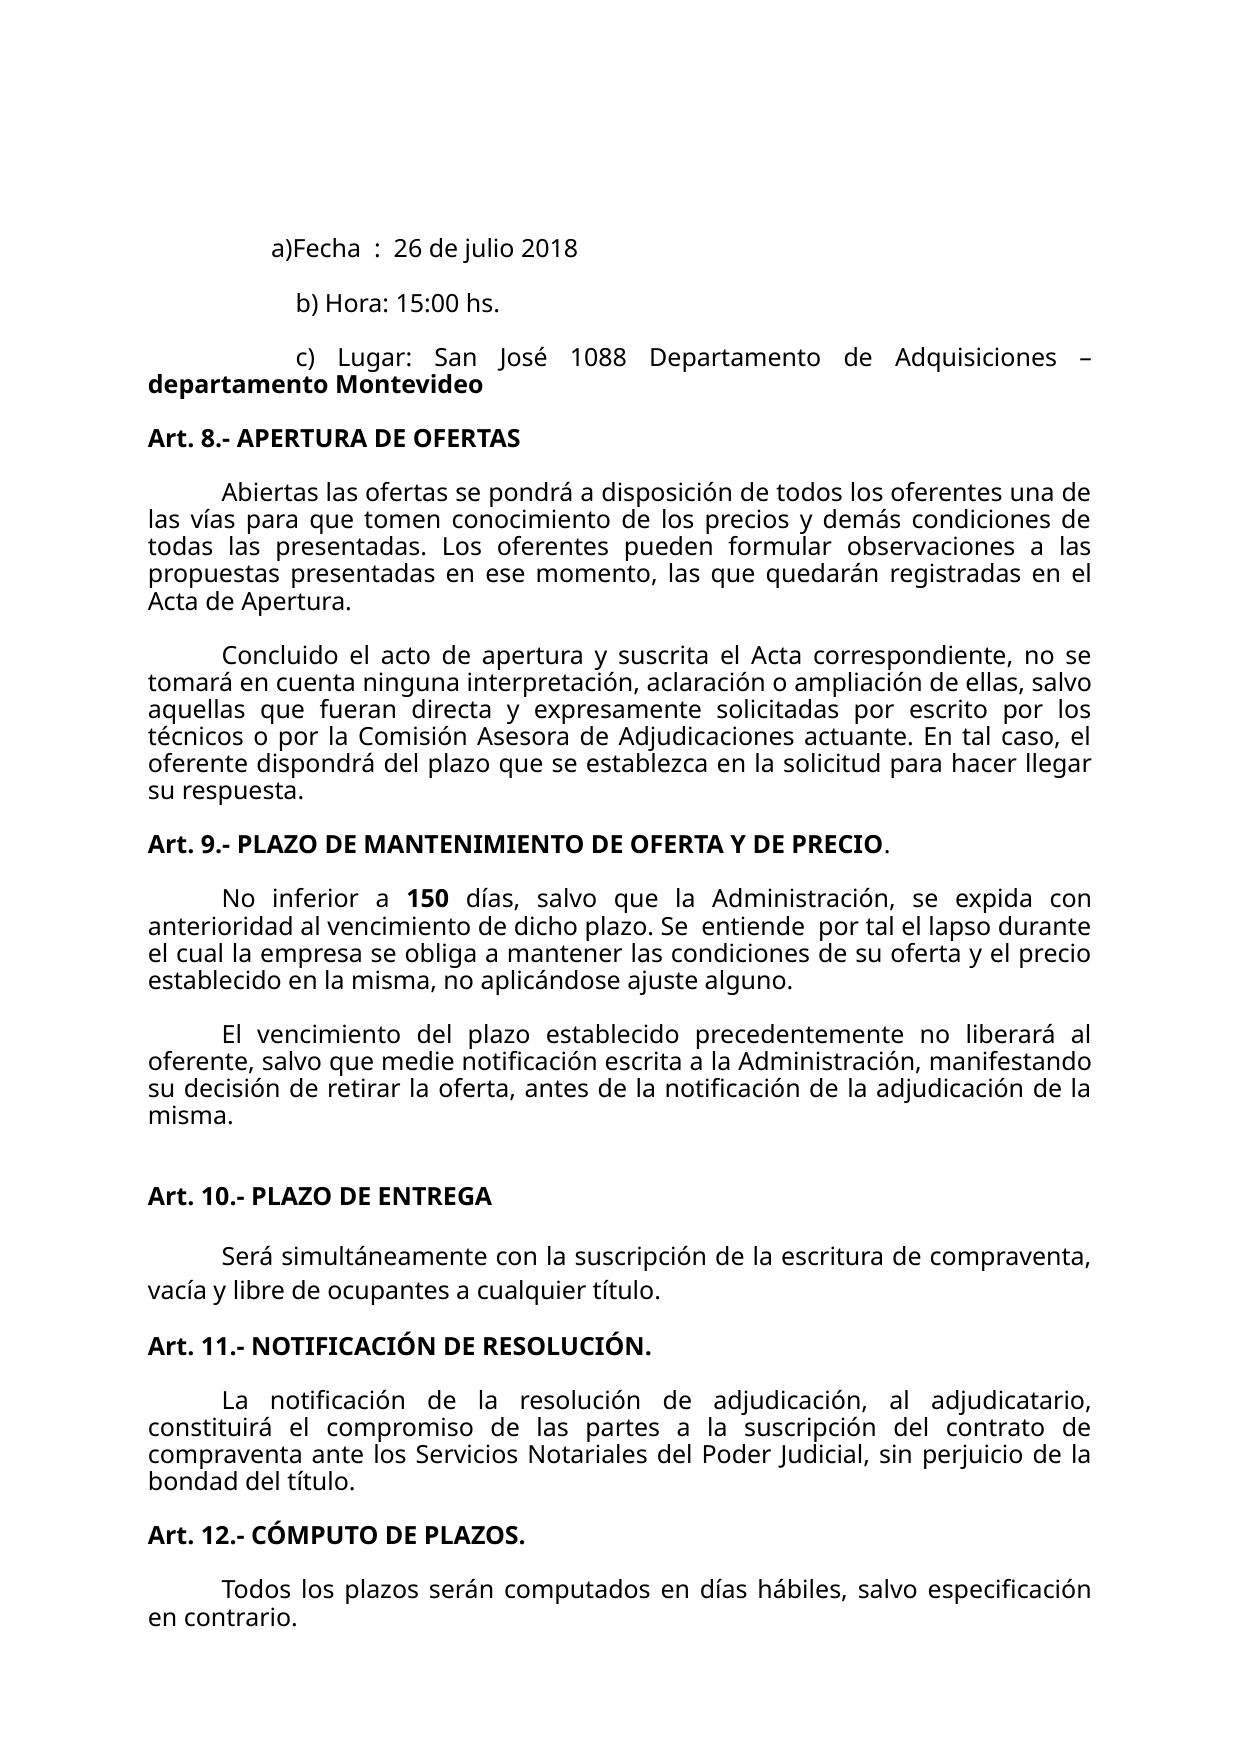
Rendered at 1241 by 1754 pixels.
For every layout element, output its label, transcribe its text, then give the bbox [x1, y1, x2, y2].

text Todos los plazos serán computados en días hábiles, salvo especificación en contrario. [148, 1577, 1093, 1631]
text El vencimiento del plazo establecido precedentemente no liberará al oferente, salvo que medie notificación escrita a la Administración, manifestando su decisión de retirar la oferta, antes de la notificación de la adjudicación de la misma. [148, 1022, 1093, 1130]
text Concluido el acto de apertura y suscrita el Acta correspondiente, no se tomará en cuenta ninguna interpretación, aclaración o ampliación de ellas, salvo aquellas que fueran directa y expresamente solicitadas por escrito por los técnicos o por la Comisión Asesora de Adjudicaciones actuante. En tal caso, el oferente dispondrá del plazo que se establezca en la solicitud para hacer llegar su respuesta. [148, 642, 1093, 805]
text Art. 11.- NOTIFICACIÓN DE RESOLUCIÓN. [148, 1333, 1093, 1361]
text a)Fecha : 26 de julio 2018 [148, 236, 1093, 263]
text La notificación de la resolución de adjudicación, al adjudicatario, constituirá el compromiso de las partes a la suscripción del contrato de compraventa ante los Servicios Notariales del Poder Judicial, sin perjuicio de la bondad del título. [148, 1388, 1093, 1496]
text Será simultáneamente con la suscripción de la escritura de compraventa, vacía y libre de ocupantes a cualquier título. [148, 1238, 1093, 1306]
subtitle Art. 8.- APERTURA DE OFERTAS [148, 426, 1093, 453]
text Abiertas las ofertas se pondrá a disposición de todos los oferentes una de las vías para que tomen conocimiento de los precios y demás condiciones de todas las presentadas. Los oferentes pueden formular observaciones a las propuestas presentadas en ese momento, las que quedarán registradas en el Acta de Apertura. [148, 480, 1093, 615]
text c) Lugar: San José 1088 Departamento de Adquisiciones –departamento Montevideo [148, 344, 1093, 399]
text No inferior a 150 días, salvo que la Administración, se expida con anterioridad al vencimiento de dicho plazo. Se entiende por tal el lapso durante el cual la empresa se obliga a mantener las condiciones de su oferta y el precio establecido en la misma, no aplicándose ajuste alguno. [148, 886, 1093, 994]
text Art. 12.- CÓMPUTO DE PLAZOS. [148, 1523, 1093, 1550]
text Art. 9.- PLAZO DE MANTENIMIENTO DE OFERTA Y DE PRECIO. [148, 832, 1093, 859]
text Art. 10.- PLAZO DE ENTREGA [148, 1184, 1093, 1211]
text b) Hora: 15:00 hs. [148, 290, 1093, 317]
